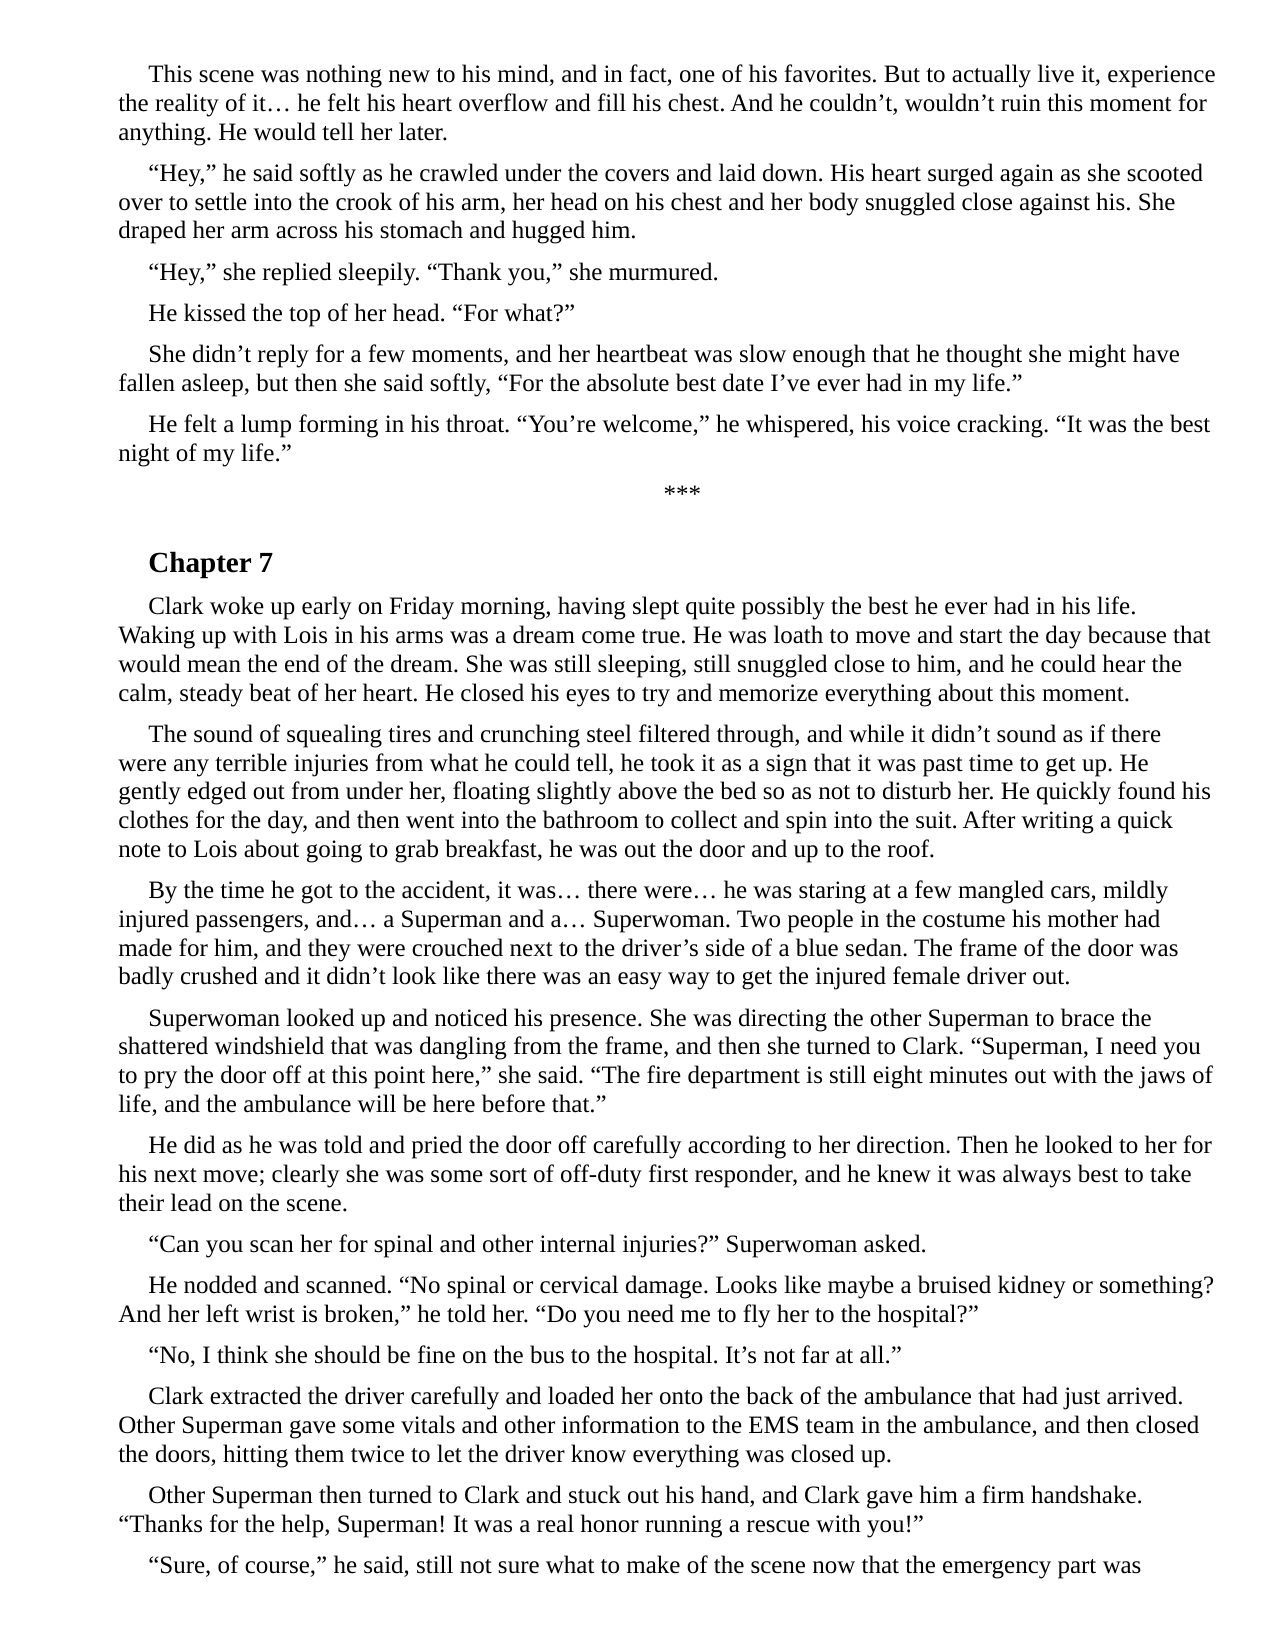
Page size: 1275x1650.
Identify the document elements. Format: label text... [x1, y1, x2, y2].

text Other Superman then turned to Clark and stuck out his hand, and Clark gave him a firm handshake. “Thanks for the help, Superman! It was a real honor running a rescue with you!” [118, 1480, 1216, 1538]
text He kissed the top of her head. “For what?” [118, 298, 1216, 327]
text Clark extracted the driver carefully and loaded her onto the back of the ambulance that had just arrived. Other Superman gave some vitals and other information to the EMS team in the ambulance, and then closed the doors, hitting them twice to let the driver know everything was closed up. [118, 1381, 1216, 1468]
text This scene was nothing new to his mind, and in fact, one of his favorites. But to actually live it, experience the reality of it… he felt his heart overflow and fill his chest. And he couldn’t, wouldn’t ruin this moment for anything. He would tell her later. [118, 59, 1216, 145]
text “Sure, of course,” he said, still not sure what to make of the scene now that the emergency part was [118, 1550, 1216, 1579]
text “No, I think she should be fine on the bus to the hospital. It’s not far at all.” [118, 1340, 1216, 1369]
text He felt a lump forming in his throat. “You’re welcome,” he whispered, his voice cracking. “It was the best night of my life.” [118, 409, 1216, 467]
text He nodded and scanned. “No spinal or cervical damage. Looks like maybe a bruised kidney or something? And her left wrist is broken,” he told her. “Do you need me to fly her to the hospital?” [118, 1270, 1216, 1328]
text “Hey,” he said softly as he crawled under the covers and laid down. His heart surged again as she scooted over to settle into the crook of his arm, her head on his chest and her body snuggled close against his. She draped her arm across his stomach and hugged him. [118, 158, 1216, 244]
text She didn’t reply for a few moments, and her heartbeat was slow enough that he thought she might have fallen asleep, but then she said softly, “For the absolute best date I’ve ever had in my life.” [118, 339, 1216, 397]
text By the time he got to the accident, it was… there were… he was staring at a few mangled cars, mildly injured passengers, and… a Superman and a… Superwoman. Two people in the costume his mother had made for him, and they were crouched next to the driver’s side of a blue sedan. The frame of the door was badly crushed and it didn’t look like there was an easy way to get the injured female driver out. [118, 875, 1216, 990]
text The sound of squealing tires and crunching steel filtered through, and while it didn’t sound as if there were any terrible injuries from what he could tell, he took it as a sign that it was past time to get up. He gently edged out from under her, floating slightly above the bed so as not to disturb her. He quickly found his clothes for the day, and then went into the bathroom to collect and spin into the suit. After writing a quick note to Lois about going to grab breakfast, he was out the door and up to the roof. [118, 719, 1216, 863]
text Clark woke up early on Friday morning, having slept quite possibly the best he ever had in his life. Waking up with Lois in his arms was a dream come true. He was loath to move and start the day because that would mean the end of the dream. She was still sleeping, still snuggled close to him, and he could hear the calm, steady beat of her heart. He closed his eyes to try and memorize everything about this moment. [118, 591, 1216, 706]
text He did as he was told and pried the door off carefully according to her direction. Then he looked to her for his next move; clearly she was some sort of off-duty first responder, and he knew it was always best to take their lead on the scene. [118, 1130, 1216, 1216]
text “Can you scan her for spinal and other internal injuries?” Superwoman asked. [118, 1229, 1216, 1258]
subtitle Chapter 7 [118, 545, 1216, 579]
text *** [118, 479, 1216, 508]
text Superwoman looked up and noticed his presence. She was directing the other Superman to brace the shattered windshield that was dangling from the frame, and then she turned to Clark. “Superman, I need you to pry the door off at this point here,” she said. “The fire department is still eight minutes out with the jaws of life, and the ambulance will be here before that.” [118, 1003, 1216, 1118]
text “Hey,” she replied sleepily. “Thank you,” she murmured. [118, 257, 1216, 285]
